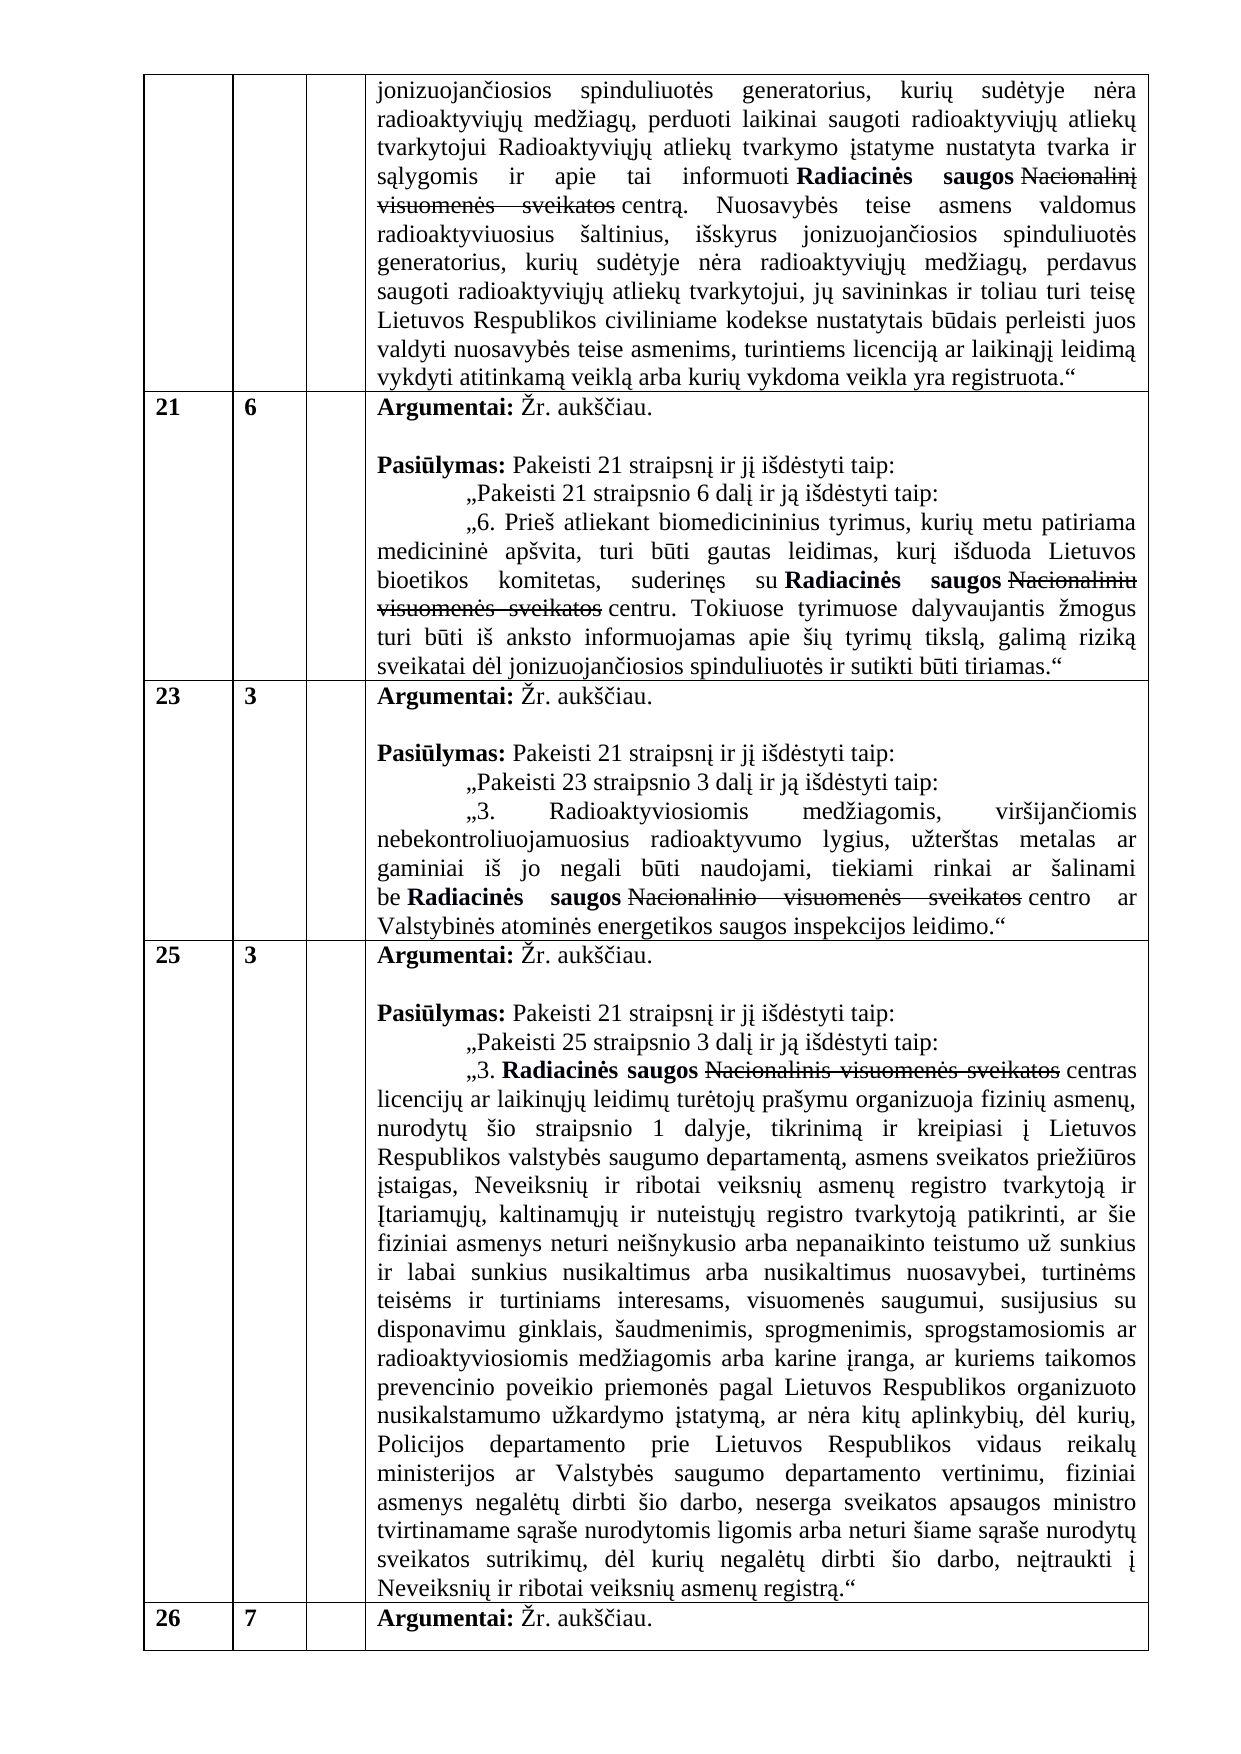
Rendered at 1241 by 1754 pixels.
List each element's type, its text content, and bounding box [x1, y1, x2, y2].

table_cell 23 [145, 681, 232, 939]
table_cell [307, 941, 365, 1602]
table_cell [307, 1603, 365, 1649]
table_cell [145, 75, 232, 391]
table_cell Argumentai: Žr. aukščiau. Pasiūlymas: Pakeisti 21 straipsnį ir jį išdėstyti taip: „Pakeisti 23 straipsnio 3 dalį ir ją išdėstyti taip: „3. Radioaktyviosiomis medžiagomis, viršijančiomis nebekontroliuojamuosius radioaktyvumo lygius, užterštas metalas ar gaminiai iš jo negali būti naudojami, tiekiami rinkai ar šalinami be Radiacinės saugos Nacionalinio visuomenės sveikatos centro ar Valstybinės atominės energetikos saugos inspekcijos leidimo.“ [366, 681, 1148, 939]
table_cell Argumentai: Žr. aukščiau. Pasiūlymas: Pakeisti 21 straipsnį ir jį išdėstyti taip: „Pakeisti 21 straipsnio 6 dalį ir ją išdėstyti taip: „6. Prieš atliekant biomedicininius tyrimus, kurių metu patiriama medicininė apšvita, turi būti gautas leidimas, kurį išduoda Lietuvos bioetikos komitetas, suderinęs su Radiacinės saugos Nacionaliniu visuomenės sveikatos centru. Tokiuose tyrimuose dalyvaujantis žmogus turi būti iš anksto informuojamas apie šių tyrimų tikslą, galimą riziką sveikatai dėl jonizuojančiosios spinduliuotės ir sutikti būti tiriamas.“ [366, 392, 1148, 680]
table_cell [307, 681, 365, 939]
table_cell [307, 75, 365, 391]
table_cell 7 [234, 1603, 306, 1649]
table_cell Argumentai: Žr. aukščiau. [366, 1603, 1148, 1649]
table_cell [307, 392, 365, 680]
table_cell 21 [145, 392, 232, 680]
table_cell Argumentai: Žr. aukščiau. Pasiūlymas: Pakeisti 21 straipsnį ir jį išdėstyti taip: „Pakeisti 25 straipsnio 3 dalį ir ją išdėstyti taip: „3. Radiacinės saugos Nacionalinis visuomenės sveikatos centras licencijų ar laikinųjų leidimų turėtojų prašymu organizuoja fizinių asmenų, nurodytų šio straipsnio 1 dalyje, tikrinimą ir kreipiasi į Lietuvos Respublikos valstybės saugumo departamentą, asmens sveikatos priežiūros įstaigas, Neveiksnių ir ribotai veiksnių asmenų registro tvarkytoją ir Įtariamųjų, kaltinamųjų ir nuteistųjų registro tvarkytoją patikrinti, ar šie fiziniai asmenys neturi neišnykusio arba nepanaikinto teistumo už sunkius ir labai sunkius nusikaltimus arba nusikaltimus nuosavybei, turtinėms teisėms ir turtiniams interesams, visuomenės saugumui, susijusius su disponavimu ginklais, šaudmenimis, sprogmenimis, sprogstamosiomis ar radioaktyviosiomis medžiagomis arba karine įranga, ar kuriems taikomos prevencinio poveikio priemonės pagal Lietuvos Respublikos organizuoto nusikalstamumo užkardymo įstatymą, ar nėra kitų aplinkybių, dėl kurių, Policijos departamento prie Lietuvos Respublikos vidaus reikalų ministerijos ar Valstybės saugumo departamento vertinimu, fiziniai asmenys negalėtų dirbti šio darbo, neserga sveikatos apsaugos ministro tvirtinamame sąraše nurodytomis ligomis arba neturi šiame sąraše nurodytų sveikatos sutrikimų, dėl kurių negalėtų dirbti šio darbo, neįtraukti į Neveiksnių ir ribotai veiksnių asmenų registrą.“ [366, 941, 1148, 1602]
table_cell 6 [234, 392, 306, 680]
table_cell 3 [234, 681, 306, 939]
table_cell 3 [234, 941, 306, 1602]
table_cell 25 [145, 941, 232, 1602]
table_cell [234, 75, 306, 391]
table_cell 26 [145, 1603, 232, 1649]
